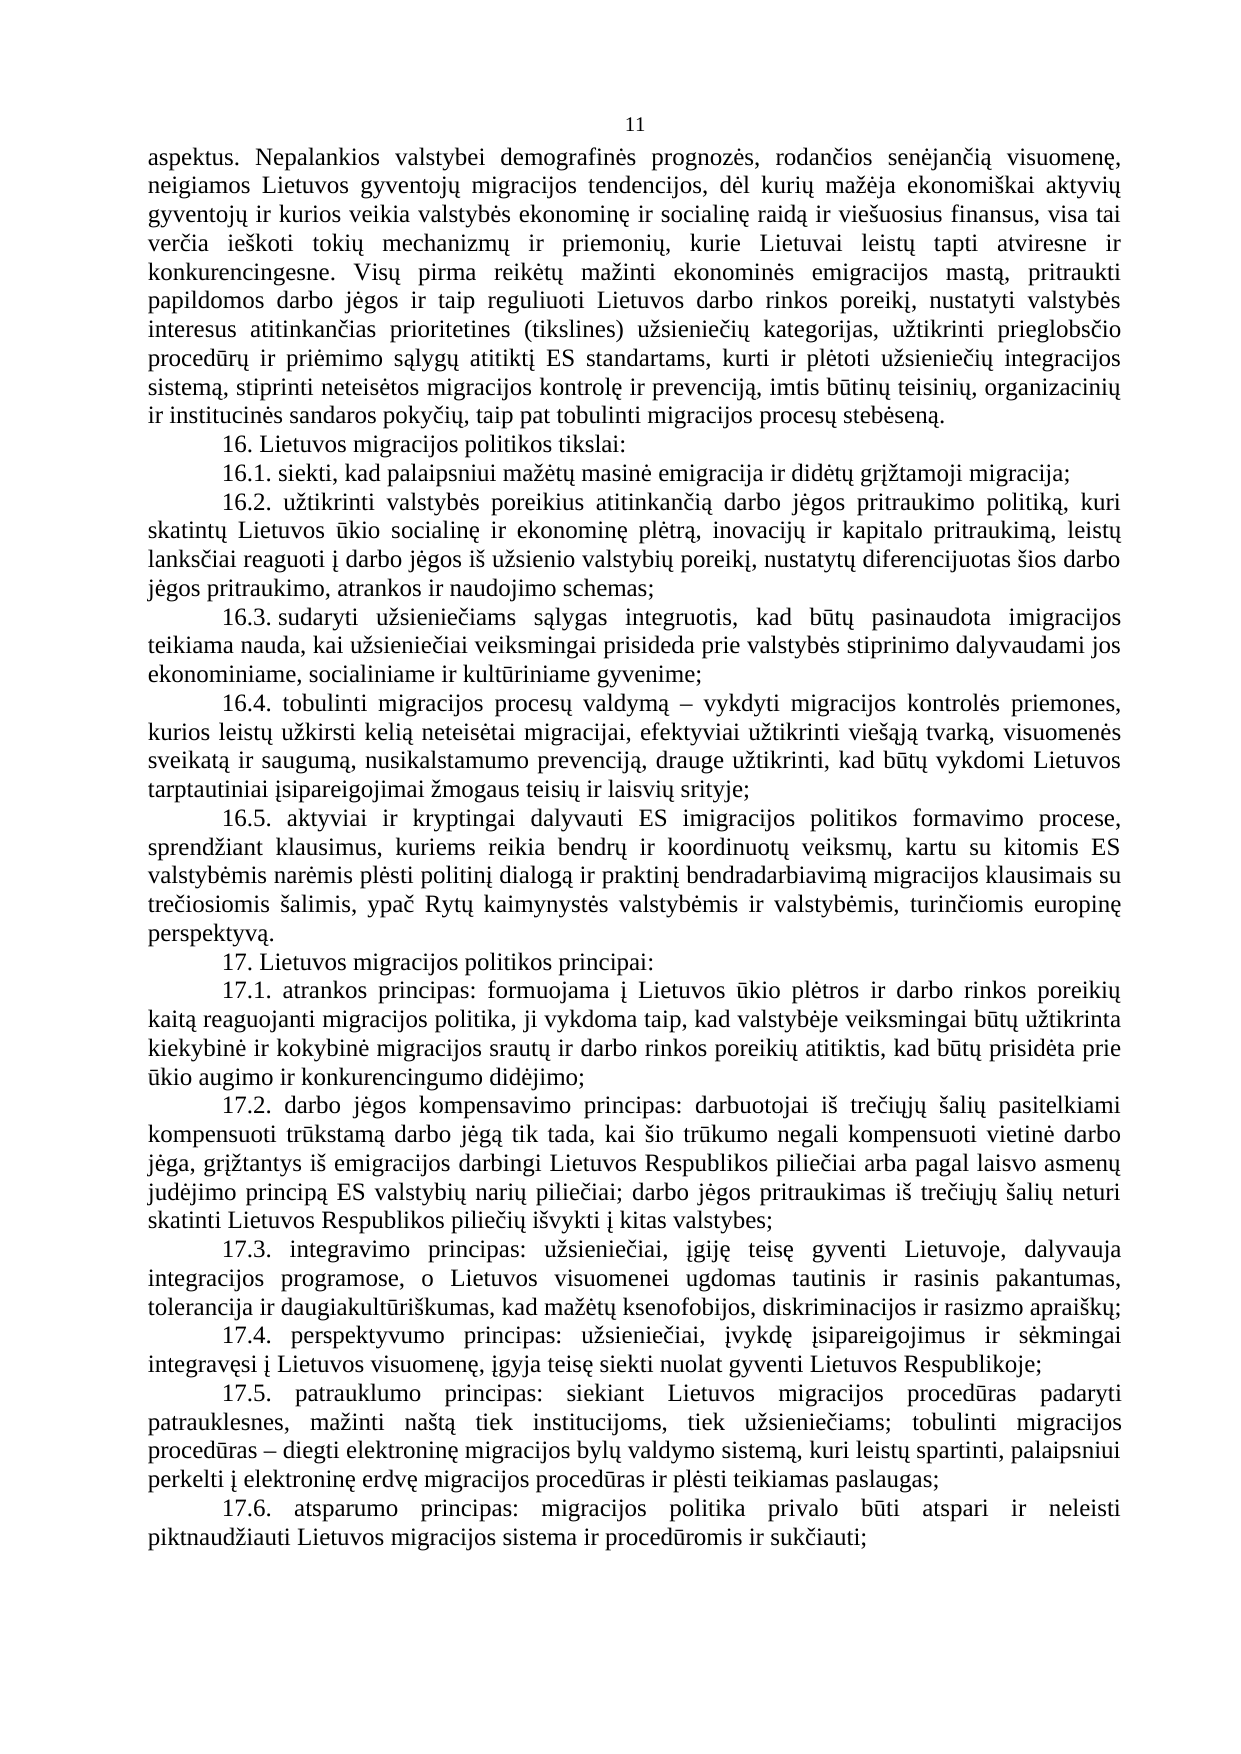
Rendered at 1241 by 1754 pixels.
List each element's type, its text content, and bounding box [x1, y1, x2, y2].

text 17.1. atrankos principas: formuojama į Lietuvos ūkio plėtros ir darbo rinkos poreikių kaitą reaguojanti migracijos politika, ji vykdoma taip, kad valstybėje veiksmingai būtų užtikrinta kiekybinė ir kokybinė migracijos srautų ir darbo rinkos poreikių atitiktis, kad būtų prisidėta prie ūkio augimo ir konkurencingumo didėjimo; [148, 975, 1122, 1090]
text 16.4. tobulinti migracijos procesų valdymą – vykdyti migracijos kontrolės priemones, kurios leistų užkirsti kelią neteisėtai migracijai, efektyviai užtikrinti viešąją tvarką, visuomenės sveikatą ir saugumą, nusikalstamumo prevenciją, drauge užtikrinti, kad būtų vykdomi Lietuvos tarptautiniai įsipareigojimai žmogaus teisių ir laisvių srityje; [148, 688, 1122, 803]
text 16.2. užtikrinti valstybės poreikius atitinkančią darbo jėgos pritraukimo politiką, kuri skatintų Lietuvos ūkio socialinę ir ekonominę plėtrą, inovacijų ir kapitalo pritraukimą, leistų lanksčiai reaguoti į darbo jėgos iš užsienio valstybių poreikį, nustatytų diferencijuotas šios darbo jėgos pritraukimo, atrankos ir naudojimo schemas; [148, 487, 1122, 602]
text 17. Lietuvos migracijos politikos principai: [148, 947, 1122, 975]
text 16.5. aktyviai ir kryptingai dalyvauti ES imigracijos politikos formavimo procese, sprendžiant klausimus, kuriems reikia bendrų ir koordinuotų veiksmų, kartu su kitomis ES valstybėmis narėmis plėsti politinį dialogą ir praktinį bendradarbiavimą migracijos klausimais su trečiosiomis šalimis, ypač Rytų kaimynystės valstybėmis ir valstybėmis, turinčiomis europinę perspektyvą. [148, 803, 1122, 947]
text 17.4. perspektyvumo principas: užsieniečiai, įvykdę įsipareigojimus ir sėkmingai integravęsi į Lietuvos visuomenę, įgyja teisę siekti nuolat gyventi Lietuvos Respublikoje; [148, 1320, 1122, 1378]
text 16.3. sudaryti užsieniečiams sąlygas integruotis, kad būtų pasinaudota imigracijos teikiama nauda, kai užsieniečiai veiksmingai prisideda prie valstybės stiprinimo dalyvaudami jos ekonominiame, socialiniame ir kultūriniame gyvenime; [148, 602, 1122, 688]
text 17.6. atsparumo principas: migracijos politika privalo būti atspari ir neleisti piktnaudžiauti Lietuvos migracijos sistema ir procedūromis ir sukčiauti; [148, 1493, 1122, 1550]
text 16. Lietuvos migracijos politikos tikslai: [148, 429, 1122, 458]
text 17.3. integravimo principas: užsieniečiai, įgiję teisę gyventi Lietuvoje, dalyvauja integracijos programose, o Lietuvos visuomenei ugdomas tautinis ir rasinis pakantumas, tolerancija ir daugiakultūriškumas, kad mažėtų ksenofobijos, diskriminacijos ir rasizmo apraiškų; [148, 1234, 1122, 1320]
text 16.1. siekti, kad palaipsniui mažėtų masinė emigracija ir didėtų grįžtamoji migracija; [148, 458, 1122, 487]
text aspektus. Nepalankios valstybei demografinės prognozės, rodančios senėjančią visuomenę, neigiamos Lietuvos gyventojų migracijos tendencijos, dėl kurių mažėja ekonomiškai aktyvių gyventojų ir kurios veikia valstybės ekonominę ir socialinę raidą ir viešuosius finansus, visa tai verčia ieškoti tokių mechanizmų ir priemonių, kurie Lietuvai leistų tapti atviresne ir konkurencingesne. Visų pirma reikėtų mažinti ekonominės emigracijos mastą, pritraukti papildomos darbo jėgos ir taip reguliuoti Lietuvos darbo rinkos poreikį, nustatyti valstybės interesus atitinkančias prioritetines (tikslines) užsieniečių kategorijas, užtikrinti prieglobsčio procedūrų ir priėmimo sąlygų atitiktį ES standartams, kurti ir plėtoti užsieniečių integracijos sistemą, stiprinti neteisėtos migracijos kontrolę ir prevenciją, imtis būtinų teisinių, organizacinių ir institucinės sandaros pokyčių, taip pat tobulinti migracijos procesų stebėseną. [148, 142, 1122, 429]
text 17.5. patrauklumo principas: siekiant Lietuvos migracijos procedūras padaryti patrauklesnes, mažinti naštą tiek institucijoms, tiek užsieniečiams; tobulinti migracijos procedūras – diegti elektroninę migracijos bylų valdymo sistemą, kuri leistų spartinti, palaipsniui perkelti į elektroninę erdvę migracijos procedūras ir plėsti teikiamas paslaugas; [148, 1378, 1122, 1493]
text 17.2. darbo jėgos kompensavimo principas: darbuotojai iš trečiųjų šalių pasitelkiami kompensuoti trūkstamą darbo jėgą tik tada, kai šio trūkumo negali kompensuoti vietinė darbo jėga, grįžtantys iš emigracijos darbingi Lietuvos Respublikos piliečiai arba pagal laisvo asmenų judėjimo principą ES valstybių narių piliečiai; darbo jėgos pritraukimas iš trečiųjų šalių neturi skatinti Lietuvos Respublikos piliečių išvykti į kitas valstybes; [148, 1090, 1122, 1234]
